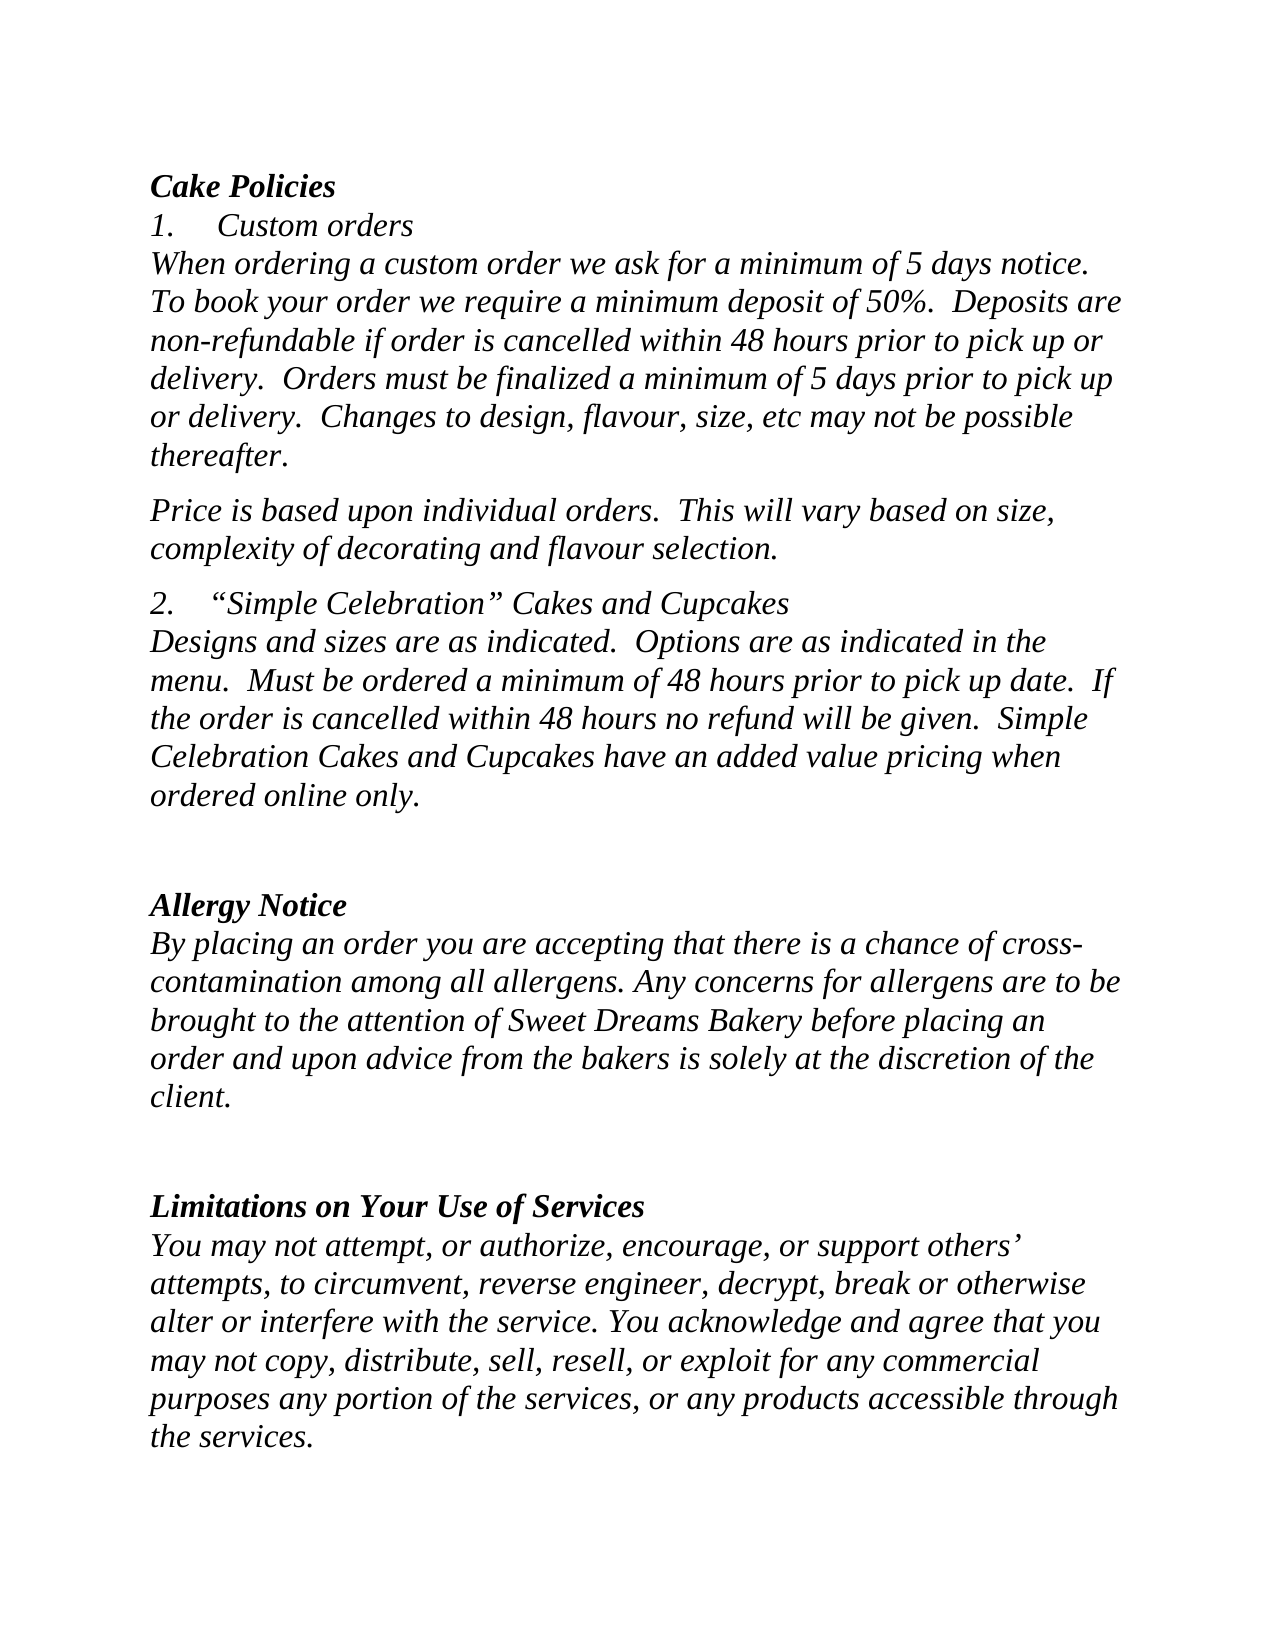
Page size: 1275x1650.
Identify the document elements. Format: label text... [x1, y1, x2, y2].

text Limitations on Your Use of Services You may not attempt, or authorize, encourage, or support others’ attempts, to circumvent, reverse engineer, decrypt, break or otherwise alter or interfere with the service. You acknowledge and agree that you may not copy, distribute, sell, resell, or exploit for any commercial purposes any portion of the services, or any products accessible through the services. [150, 1187, 1125, 1455]
text Allergy Notice By placing an order you are accepting that there is a chance of cross-contamination among all allergens. Any concerns for allergens are to be brought to the attention of Sweet Dreams Bakery before placing an order and upon advice from the bakers is solely at the discretion of the client. [150, 885, 1125, 1115]
text 2. “Simple Celebration” Cakes and Cupcakes Designs and sizes are as indicated. Options are as indicated in the menu. Must be ordered a minimum of 48 hours prior to pick up date. If the order is cancelled within 48 hours no refund will be given. Simple Celebration Cakes and Cupcakes have an added value pricing when ordered online only. [150, 583, 1125, 813]
text Cake Policies 1. Custom orders When ordering a custom order we ask for a minimum of 5 days notice. To book your order we require a minimum deposit of 50%. Deposits are non-refundable if order is cancelled within 48 hours prior to pick up or delivery. Orders must be finalized a minimum of 5 days prior to pick up or delivery. Changes to design, flavour, size, etc may not be possible thereafter. [150, 167, 1125, 473]
text Price is based upon individual orders. This will vary based on size, complexity of decorating and flavour selection. [150, 490, 1125, 567]
